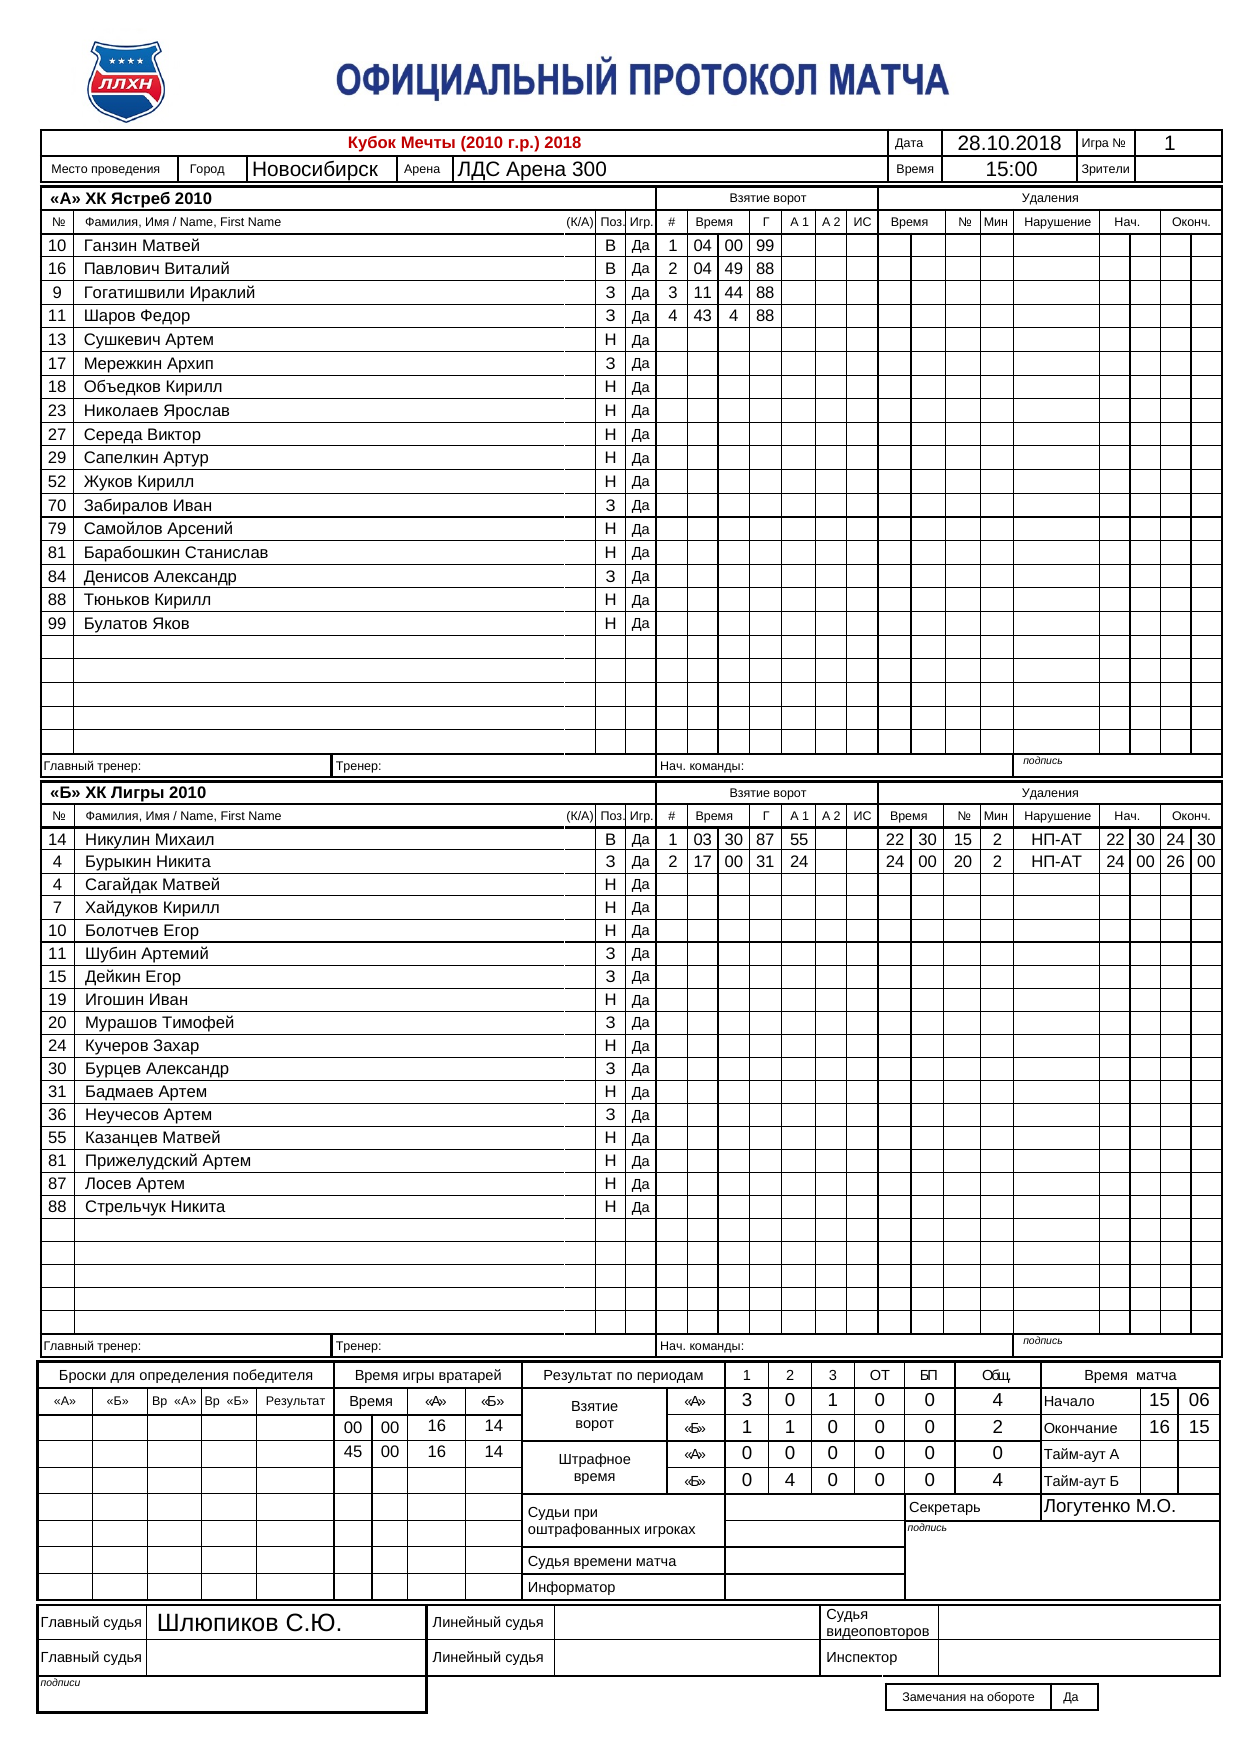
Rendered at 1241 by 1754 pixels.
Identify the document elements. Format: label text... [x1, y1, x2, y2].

table_cell [42, 1288, 74, 1310]
table_cell [750, 874, 781, 895]
table_cell [847, 1058, 877, 1079]
table_header Игра № [1078, 131, 1134, 155]
table_cell [719, 1173, 749, 1195]
table_cell [1192, 1127, 1221, 1149]
table_cell 00 [373, 1441, 407, 1467]
table_cell [1192, 966, 1221, 987]
table_cell [688, 659, 717, 682]
table_cell [1100, 730, 1129, 753]
table_cell 29 [42, 446, 73, 469]
table_cell [1100, 896, 1129, 918]
table_cell «А» [668, 1442, 724, 1467]
table_cell [555, 1606, 819, 1639]
table_header Броски для определения победителя [39, 1363, 333, 1387]
table_cell Нач. команды: [657, 1335, 1012, 1356]
table_cell [1192, 305, 1221, 327]
table_cell [1014, 541, 1099, 564]
table_cell [879, 1081, 910, 1103]
table_cell [912, 707, 945, 729]
table_cell подпись [1014, 755, 1221, 776]
table_cell Место проведения [42, 157, 177, 181]
table_cell 88 [750, 281, 781, 303]
table_cell [816, 257, 846, 280]
table_cell [688, 565, 717, 587]
table_cell [912, 989, 943, 1011]
table_cell [657, 541, 687, 564]
table_cell [782, 446, 815, 469]
table_cell [565, 659, 595, 682]
table_cell Неучесов Артем [75, 1104, 564, 1126]
table_cell [944, 943, 980, 964]
table_cell [1161, 874, 1190, 895]
table_cell [1179, 1441, 1219, 1467]
table_cell 00 [719, 235, 749, 256]
table_cell Да [626, 850, 655, 872]
table_cell [565, 518, 595, 540]
table_cell [782, 1035, 815, 1057]
table_cell 20 [42, 1012, 74, 1033]
table_header 28.10.2018 [943, 131, 1076, 155]
table_cell [565, 305, 595, 327]
table_cell [879, 612, 910, 634]
table_header Удаления [879, 783, 1221, 803]
table_cell [688, 989, 717, 1011]
table_cell 2 [657, 257, 687, 280]
table_cell Н [596, 1127, 625, 1149]
table_cell [1100, 920, 1129, 941]
table_cell [202, 1441, 256, 1467]
table_cell [1014, 1058, 1099, 1079]
table_cell [688, 399, 717, 422]
table_cell [688, 1311, 717, 1333]
table_cell [688, 1242, 717, 1264]
table_cell [1014, 1265, 1099, 1287]
table_cell # [657, 805, 687, 826]
table_cell Штрафное время [523, 1442, 666, 1493]
table_cell [1131, 707, 1160, 729]
table_cell 00 [1131, 850, 1160, 872]
table_cell [946, 305, 980, 327]
table_header Дата [889, 131, 941, 155]
table_cell 15:00 [943, 157, 1076, 181]
table_cell [1100, 1311, 1129, 1333]
table_cell Да [626, 966, 655, 987]
table_cell [946, 588, 980, 611]
table_cell [726, 1495, 904, 1520]
table_cell [816, 943, 846, 964]
table_cell [466, 1494, 521, 1520]
table_cell [1192, 707, 1221, 729]
table_cell [981, 376, 1013, 398]
table_cell [912, 446, 945, 469]
table_cell Нарушение [1014, 805, 1099, 826]
table_cell [847, 920, 877, 941]
table_cell [750, 920, 781, 941]
table_cell [981, 423, 1013, 445]
table_cell [719, 966, 749, 987]
table_cell Фамилия, Имя / Name, First Name [74, 211, 565, 233]
table_cell [816, 518, 846, 540]
table_cell [847, 966, 877, 987]
table_cell [626, 1311, 655, 1333]
table_cell [981, 399, 1013, 422]
table_cell [657, 943, 687, 964]
table_cell [1100, 470, 1129, 493]
table_cell Мурашов Тимофей [75, 1012, 564, 1033]
table_cell Нач. команды: [657, 755, 1012, 776]
table_cell [750, 541, 781, 564]
table_cell # [657, 211, 687, 233]
table_cell [879, 235, 910, 256]
table_cell Сагайдак Матвей [75, 874, 564, 895]
table_cell [596, 1311, 625, 1333]
table_cell [1192, 920, 1221, 941]
table_cell подпись [906, 1522, 1219, 1599]
table_cell [565, 1035, 595, 1057]
table_cell [946, 683, 980, 706]
table_cell [1014, 730, 1099, 753]
table_cell [1161, 305, 1190, 327]
table_cell [657, 328, 687, 351]
table_cell [373, 1521, 407, 1546]
table_cell [657, 683, 687, 706]
table_cell [75, 1288, 564, 1310]
table_cell [912, 896, 943, 918]
table_cell [719, 423, 749, 445]
table_cell [466, 1547, 521, 1573]
table_cell [1131, 1012, 1160, 1033]
table_cell Да [626, 1196, 655, 1218]
table_cell [1131, 588, 1160, 611]
table_cell [750, 1035, 781, 1057]
table_cell [750, 966, 781, 987]
table_cell [816, 399, 846, 422]
table_cell [981, 305, 1013, 327]
table_cell [1014, 636, 1099, 658]
table_cell 22 [879, 829, 910, 849]
table_cell [879, 943, 910, 964]
table_cell [1161, 446, 1190, 469]
table_cell [42, 730, 73, 753]
table_header 3 [812, 1363, 854, 1387]
table_cell Время [889, 157, 941, 181]
table_cell [626, 707, 655, 729]
table_cell 04 [688, 257, 717, 280]
table_cell [816, 1104, 846, 1126]
table_cell Да [626, 989, 655, 1011]
table_cell 15 [1141, 1389, 1177, 1413]
table_cell [257, 1416, 333, 1440]
table_cell [847, 328, 877, 351]
table_cell [782, 874, 815, 895]
table_cell [1014, 446, 1099, 469]
table_cell 1 [657, 235, 687, 256]
table_cell [981, 730, 1013, 753]
table_cell [596, 636, 625, 658]
table_cell [879, 328, 910, 351]
table_cell [1014, 1242, 1099, 1264]
table_cell [750, 328, 781, 351]
table_cell [981, 352, 1013, 374]
table_cell [847, 850, 877, 872]
table_cell [912, 352, 945, 374]
table_cell Бурцев Александр [75, 1058, 564, 1079]
table_cell [688, 636, 717, 658]
table_cell [42, 1219, 74, 1241]
table_cell 16 [42, 257, 73, 280]
table_cell [408, 1521, 465, 1546]
table_cell 22 [1100, 829, 1129, 849]
table_cell [879, 423, 910, 445]
table_cell [750, 989, 781, 1011]
table_cell [39, 1547, 92, 1573]
table_cell [946, 423, 980, 445]
table_cell [944, 920, 980, 941]
table_cell [42, 1242, 74, 1264]
table_cell 18 [42, 376, 73, 398]
table_cell [657, 1311, 687, 1333]
table_cell Новосибирск [248, 157, 396, 181]
table_cell [657, 1012, 687, 1033]
table_cell Время [879, 211, 945, 233]
table_cell [657, 989, 687, 1011]
table_cell [981, 920, 1013, 941]
table_cell [1014, 588, 1099, 611]
table_cell [879, 518, 910, 540]
table_cell 24 [42, 1035, 74, 1057]
table_cell [42, 707, 73, 729]
table_cell [1161, 920, 1190, 941]
table_cell [816, 683, 846, 706]
table_header Время игры вратарей [335, 1363, 521, 1387]
table_cell З [596, 943, 625, 964]
table_cell [1161, 565, 1190, 587]
table_cell НП-АТ [1014, 850, 1099, 872]
table_cell [981, 874, 1013, 895]
table_cell [1131, 1035, 1160, 1057]
table_cell [782, 541, 815, 564]
table_cell [626, 683, 655, 706]
table_cell [816, 1265, 846, 1287]
table_cell [1136, 157, 1221, 181]
table_cell [782, 1058, 815, 1079]
table_cell [1192, 494, 1221, 516]
table_cell Сапелкин Артур [74, 446, 564, 469]
table_cell 3 [726, 1389, 768, 1413]
table_cell [719, 352, 749, 374]
table_cell Н [596, 1196, 625, 1218]
table_cell Да [626, 565, 655, 587]
table_cell [1014, 376, 1099, 398]
table_cell Да [626, 305, 655, 327]
table_cell [816, 659, 846, 682]
table_cell 88 [750, 257, 781, 280]
table_cell [39, 1468, 92, 1493]
table_cell Шаров Федор [74, 305, 564, 327]
table_cell [847, 1150, 877, 1172]
table_cell Время [688, 211, 749, 233]
table_cell [688, 683, 717, 706]
table_cell [335, 1494, 371, 1520]
table_cell [688, 1265, 717, 1287]
table_cell 04 [688, 235, 717, 256]
table_cell [1131, 565, 1160, 587]
table_cell [782, 399, 815, 422]
table_cell [719, 399, 749, 422]
table_cell [946, 730, 980, 753]
table_cell [1014, 328, 1099, 351]
table_cell З [596, 305, 625, 327]
table_cell 17 [42, 352, 73, 374]
table_cell [944, 1035, 980, 1057]
table_cell [1192, 1012, 1221, 1033]
table_cell [93, 1441, 147, 1467]
table_cell [750, 636, 781, 658]
table_cell [1100, 1219, 1129, 1241]
table_cell 24 [1100, 850, 1129, 872]
table_cell [1161, 730, 1190, 753]
table_cell [1192, 659, 1221, 682]
table_cell [202, 1494, 256, 1520]
table_cell [981, 1012, 1013, 1033]
table_cell [626, 659, 655, 682]
table_cell № [42, 211, 73, 233]
table_cell [1192, 989, 1221, 1011]
table_cell [847, 1012, 877, 1033]
table_cell [1100, 423, 1129, 445]
table_cell 2 [981, 829, 1013, 849]
table_cell 16 [408, 1416, 465, 1440]
table_cell [1014, 305, 1099, 327]
table_cell А 2 [816, 211, 846, 233]
table_cell [750, 352, 781, 374]
table_cell [1161, 1219, 1190, 1241]
table_cell 43 [688, 305, 717, 327]
table_cell [946, 565, 980, 587]
table_cell 0 [905, 1468, 954, 1493]
table_cell [719, 1219, 749, 1241]
table_cell [1131, 1311, 1160, 1333]
table_cell [912, 1058, 943, 1079]
table_cell [782, 305, 815, 327]
table_cell Н [596, 1035, 625, 1057]
table_cell [981, 328, 1013, 351]
table_cell 16 [408, 1441, 465, 1467]
table_cell [1131, 1242, 1160, 1264]
table_cell [1131, 636, 1160, 658]
table_cell [657, 518, 687, 540]
table_cell [912, 636, 945, 658]
table_cell Н [596, 399, 625, 422]
table_cell [782, 328, 815, 351]
table_cell [1161, 1265, 1190, 1287]
table_cell [719, 494, 749, 516]
table_cell Забиралов Иван [74, 494, 564, 516]
table_header Удаления [879, 188, 1221, 209]
table_cell [847, 1081, 877, 1103]
table_cell [816, 1311, 846, 1333]
table_cell 4 [42, 850, 74, 872]
table_cell [1161, 399, 1190, 422]
table_cell [257, 1494, 333, 1520]
table_cell [1131, 659, 1160, 682]
table_cell [981, 1173, 1013, 1195]
table_cell Да [626, 829, 655, 849]
table_cell Линейный судья [428, 1606, 554, 1639]
table_cell Н [596, 541, 625, 564]
table_cell [75, 1219, 564, 1241]
table_cell [816, 328, 846, 351]
table_cell 03 [688, 829, 717, 849]
table_header 1 [726, 1363, 768, 1387]
table_cell [1100, 305, 1129, 327]
table_cell [565, 989, 595, 1011]
table_cell [1100, 257, 1129, 280]
table_cell 81 [42, 541, 73, 564]
table_cell 20 [944, 850, 980, 872]
table_cell [688, 352, 717, 374]
table_cell [719, 707, 749, 729]
table_cell [1014, 989, 1099, 1011]
table_cell [657, 446, 687, 469]
table_cell [565, 352, 595, 374]
table_cell [596, 1219, 625, 1241]
table_cell [1099, 1682, 1220, 1711]
table_cell Взятие ворот [523, 1389, 666, 1440]
table_cell З [596, 565, 625, 587]
table_cell Да [626, 494, 655, 516]
table_cell подписи [39, 1677, 425, 1711]
table_cell [657, 966, 687, 987]
table_cell «Б» [668, 1415, 724, 1440]
table_cell Оконч. [1161, 211, 1221, 233]
table_header Взятие ворот [657, 188, 877, 209]
table_cell Зрители [1078, 157, 1134, 181]
table_cell Окончание [1042, 1415, 1140, 1440]
table_cell Главный судья [39, 1640, 146, 1675]
table_cell [750, 423, 781, 445]
table_cell [879, 1104, 910, 1126]
table_cell З [596, 966, 625, 987]
table_cell [565, 565, 595, 587]
table_cell [1131, 494, 1160, 516]
table_cell [657, 612, 687, 634]
table_cell [879, 874, 910, 895]
table_cell [657, 730, 687, 753]
table_cell [565, 1265, 595, 1287]
table_cell [1161, 281, 1190, 303]
table_cell [1100, 1242, 1129, 1264]
table_cell [1161, 1196, 1190, 1218]
table_cell [944, 1104, 980, 1126]
table_cell [816, 494, 846, 516]
table_cell [1131, 235, 1160, 256]
table_cell [879, 1035, 910, 1057]
table_cell [257, 1468, 333, 1493]
table_cell [750, 565, 781, 587]
table_cell [847, 1127, 877, 1149]
table_cell [816, 850, 846, 872]
table_cell Шлюпиков С.Ю. [147, 1606, 425, 1639]
table_cell «Б» [668, 1468, 724, 1493]
table_cell Да [626, 446, 655, 469]
table_cell [1192, 376, 1221, 398]
table_cell Бадмаев Артем [75, 1081, 564, 1103]
table_cell [981, 446, 1013, 469]
table_cell [688, 1127, 717, 1149]
table_cell [883, 1677, 1220, 1681]
table_cell [879, 1150, 910, 1172]
table_cell [912, 257, 945, 280]
table_cell [1161, 1288, 1190, 1310]
table_cell [565, 399, 595, 422]
table_cell [719, 636, 749, 658]
table_cell Хайдуков Кирилл [75, 896, 564, 918]
table_cell [373, 1574, 407, 1599]
table_cell [981, 1058, 1013, 1079]
table_cell [657, 659, 687, 682]
table_cell [981, 470, 1013, 493]
table_cell Барабошкин Станислав [74, 541, 564, 564]
table_cell [1100, 612, 1129, 634]
table_cell [912, 943, 943, 964]
table_cell [1014, 518, 1099, 540]
table_header Кубок Мечты (2010 г.р.) 2018 [42, 131, 887, 155]
table_cell [944, 966, 980, 987]
table_cell [912, 1219, 943, 1241]
table_cell [688, 328, 717, 351]
table_cell [750, 1288, 781, 1310]
table_cell ИС [847, 805, 877, 826]
table_cell [847, 1288, 877, 1310]
table_cell [565, 730, 595, 753]
table_cell [93, 1416, 147, 1440]
table_cell [42, 1311, 74, 1333]
table_cell Стрельчук Никита [75, 1196, 564, 1218]
table_cell 7 [42, 896, 74, 918]
table_cell [1192, 328, 1221, 351]
table_cell [816, 1196, 846, 1218]
table_cell [782, 966, 815, 987]
table_cell [1192, 874, 1221, 895]
table_cell [750, 1104, 781, 1126]
table_cell [912, 612, 945, 634]
table_cell [1014, 494, 1099, 516]
table_cell Н [596, 1173, 625, 1195]
table_cell [847, 874, 877, 895]
table_cell [565, 1012, 595, 1033]
table_cell [750, 683, 781, 706]
table_cell [847, 565, 877, 587]
table_cell [1014, 612, 1099, 634]
table_cell [944, 989, 980, 1011]
table_cell [257, 1441, 333, 1467]
table_cell Город [179, 157, 246, 181]
table_cell [335, 1574, 371, 1599]
table_cell [1192, 588, 1221, 611]
table_cell [1131, 446, 1160, 469]
table_cell «А» [39, 1389, 92, 1413]
table_cell [1131, 683, 1160, 706]
table_cell [565, 1081, 595, 1103]
table_cell 15 [42, 966, 74, 987]
table_cell [944, 1173, 980, 1195]
table_cell 4 [657, 305, 687, 327]
table_cell [1192, 235, 1221, 256]
table_cell [1100, 494, 1129, 516]
table_cell [1192, 636, 1221, 658]
table_cell 15 [944, 829, 980, 849]
table_cell [1131, 1104, 1160, 1126]
table_header Взятие ворот [657, 783, 877, 803]
table_cell [1161, 1127, 1190, 1149]
table_cell [946, 707, 980, 729]
table_cell [688, 1035, 717, 1057]
table_cell [657, 636, 687, 658]
table_cell [879, 920, 910, 941]
table_cell [847, 541, 877, 564]
table_cell [1131, 966, 1160, 987]
table_cell [912, 541, 945, 564]
table_cell [726, 1548, 904, 1573]
table_cell [657, 1288, 687, 1310]
table_cell [1014, 1288, 1099, 1310]
table_cell 1 [657, 829, 687, 849]
table_cell [373, 1494, 407, 1520]
table_cell [565, 683, 595, 706]
table_cell [847, 896, 877, 918]
table_cell [912, 423, 945, 445]
table_cell [782, 1196, 815, 1218]
table_cell Инспектор [821, 1640, 938, 1675]
table_cell [1192, 470, 1221, 493]
table_cell [981, 1219, 1013, 1241]
table_cell [944, 1288, 980, 1310]
table_cell [1161, 707, 1190, 729]
table_cell 14 [466, 1416, 521, 1440]
table_cell № [946, 211, 980, 233]
table_cell [335, 1547, 371, 1573]
table_cell [847, 1104, 877, 1126]
table_cell [1131, 423, 1160, 445]
table_cell [912, 565, 945, 587]
table_cell [1161, 494, 1190, 516]
table_cell Судьи при оштрафованных игроках [523, 1495, 724, 1546]
table_cell Жуков Кирилл [74, 470, 564, 493]
table_cell [946, 399, 980, 422]
table_cell [1131, 989, 1160, 1011]
table_cell [1161, 1058, 1190, 1079]
table_cell [981, 494, 1013, 516]
table_cell [657, 1242, 687, 1264]
table_cell [981, 989, 1013, 1011]
table_cell 11 [688, 281, 717, 303]
table_cell [1192, 541, 1221, 564]
table_cell [1131, 399, 1160, 422]
table_cell [847, 1219, 877, 1241]
table_cell [688, 1012, 717, 1033]
table_cell [1192, 1081, 1221, 1103]
table_cell [782, 1012, 815, 1033]
table_cell В [596, 235, 625, 256]
table_cell [981, 1104, 1013, 1126]
table_cell [373, 1468, 407, 1493]
table_cell [847, 1265, 877, 1287]
table_cell [1100, 588, 1129, 611]
table_cell [373, 1547, 407, 1573]
table_cell [148, 1547, 201, 1573]
table_cell [912, 920, 943, 941]
table_cell [42, 659, 73, 682]
table_cell [981, 235, 1013, 256]
table_cell [847, 423, 877, 445]
table_cell [1161, 588, 1190, 611]
table_cell 0 [956, 1442, 1040, 1467]
table_cell [750, 1150, 781, 1172]
table_cell [981, 1196, 1013, 1218]
table_cell Павлович Виталий [74, 257, 564, 280]
table_cell [1161, 636, 1190, 658]
table_cell [750, 1265, 781, 1287]
table_cell А 1 [782, 211, 815, 233]
table_cell ИС [847, 211, 877, 233]
table_cell [816, 612, 846, 634]
table_cell [944, 1311, 980, 1333]
table_cell [1100, 966, 1129, 987]
table_cell [750, 943, 781, 964]
table_cell [657, 423, 687, 445]
table_cell [719, 1150, 749, 1172]
table_cell Игр. [626, 211, 655, 233]
table_cell [565, 470, 595, 493]
table_cell 0 [855, 1389, 904, 1413]
table_cell [202, 1416, 256, 1440]
table_cell [750, 1196, 781, 1218]
table_cell 15 [1179, 1415, 1219, 1440]
table_cell [657, 1265, 687, 1287]
table_cell Логутенко М.О. [1042, 1495, 1219, 1520]
table_cell [847, 707, 877, 729]
table_cell 2 [981, 850, 1013, 872]
table_cell [1161, 1012, 1190, 1033]
table_cell [879, 896, 910, 918]
table_cell [946, 352, 980, 374]
table_cell [1100, 659, 1129, 682]
table_cell Казанцев Матвей [75, 1127, 564, 1149]
table_cell 11 [42, 943, 74, 964]
table_cell Фамилия, Имя / Name, First Name [75, 805, 565, 826]
table_cell Прижелудский Артем [75, 1150, 564, 1172]
table_cell [1131, 943, 1160, 964]
table_cell [1131, 376, 1160, 398]
table_header «Б» ХК Лигры 2010 [42, 783, 655, 803]
table_cell Поз. [596, 211, 625, 233]
table_cell З [596, 494, 625, 516]
table_cell № [42, 805, 74, 826]
table_cell [1131, 730, 1160, 753]
table_cell [1100, 1081, 1129, 1103]
table_cell [688, 612, 717, 634]
table_cell [1161, 1173, 1190, 1195]
table_cell [879, 1311, 910, 1333]
table_cell [946, 541, 980, 564]
table_cell [335, 1468, 371, 1493]
table_cell [816, 1012, 846, 1033]
table_cell [626, 1265, 655, 1287]
table_cell [782, 1311, 815, 1333]
table_cell [688, 1150, 717, 1172]
table_cell [1192, 1035, 1221, 1057]
table_cell [1100, 1196, 1129, 1218]
table_cell [565, 1311, 595, 1333]
table_cell [816, 1173, 846, 1195]
table_cell Булатов Яков [74, 612, 564, 634]
table_cell 0 [726, 1442, 768, 1467]
table_cell Тренер: [333, 755, 655, 776]
table_cell 1 [812, 1389, 854, 1413]
table_cell 24 [782, 850, 815, 872]
table_cell [981, 281, 1013, 303]
table_cell 0 [769, 1442, 811, 1467]
table_cell [981, 943, 1013, 964]
table_cell [981, 659, 1013, 682]
table_cell Объедков Кирилл [74, 376, 564, 398]
table_cell [816, 1081, 846, 1103]
table_cell [1100, 235, 1129, 256]
table_cell [657, 1127, 687, 1149]
table_cell [1192, 518, 1221, 540]
table_cell [719, 1311, 749, 1333]
table_cell [750, 1242, 781, 1264]
table_cell 2 [956, 1415, 1040, 1440]
table_header ОТ [855, 1363, 904, 1387]
table_cell [1192, 1150, 1221, 1172]
table_cell [816, 235, 846, 256]
table_cell [816, 588, 846, 611]
table_cell [657, 565, 687, 587]
table_cell Н [596, 588, 625, 611]
table_cell Бурыкин Никита [75, 850, 564, 872]
table_cell [74, 659, 564, 682]
table_cell [93, 1547, 147, 1573]
table_cell [657, 1173, 687, 1195]
table_cell Н [596, 989, 625, 1011]
table_cell Середа Виктор [74, 423, 564, 445]
table_cell [750, 399, 781, 422]
table_cell [879, 707, 910, 729]
table_cell 31 [750, 850, 781, 872]
table_cell [1192, 446, 1221, 469]
table_cell [750, 376, 781, 398]
table_cell [912, 281, 945, 303]
table_cell [944, 874, 980, 895]
table_cell [782, 683, 815, 706]
table_cell Да [626, 1081, 655, 1103]
table_cell [1014, 683, 1099, 706]
table_cell [657, 920, 687, 941]
table_cell [944, 1058, 980, 1079]
table_cell [1192, 943, 1221, 964]
table_cell [750, 1173, 781, 1195]
table_cell [565, 1173, 595, 1195]
table_cell [1100, 376, 1129, 398]
table_cell З [596, 1104, 625, 1126]
table_cell [847, 470, 877, 493]
table_cell Н [596, 446, 625, 469]
table_cell [1014, 1311, 1099, 1333]
table_cell [912, 683, 945, 706]
table_cell [879, 659, 910, 682]
table_cell [75, 1242, 564, 1264]
table_cell Да [626, 588, 655, 611]
table_cell [750, 896, 781, 918]
table_cell 00 [719, 850, 749, 872]
table_cell [1100, 1104, 1129, 1126]
table_cell Денисов Александр [74, 565, 564, 587]
table_cell [946, 281, 980, 303]
table_cell [657, 1150, 687, 1172]
table_cell [981, 1265, 1013, 1287]
table_cell [981, 636, 1013, 658]
table_cell [847, 494, 877, 516]
table_cell [1161, 1150, 1190, 1172]
table_cell [847, 1173, 877, 1195]
table_cell [946, 518, 980, 540]
table_cell Время [879, 805, 943, 826]
table_cell [565, 257, 595, 280]
table_cell [688, 446, 717, 469]
table_cell Тайм-аут А [1042, 1441, 1140, 1467]
table_cell [847, 730, 877, 753]
table_cell [657, 1035, 687, 1057]
table_cell [1192, 352, 1221, 374]
table_cell Шубин Артемий [75, 943, 564, 964]
table_cell [1014, 565, 1099, 587]
table_cell [408, 1494, 465, 1520]
table_cell 23 [42, 399, 73, 422]
table_cell 30 [42, 1058, 74, 1079]
table_cell [944, 1196, 980, 1218]
table_cell [879, 966, 910, 987]
table_cell [466, 1521, 521, 1546]
table_cell [981, 565, 1013, 587]
table_cell [912, 730, 945, 753]
table_cell [1100, 1035, 1129, 1057]
table_cell Главный тренер: [42, 755, 330, 776]
table_cell [1014, 257, 1099, 280]
table_cell Да [626, 1173, 655, 1195]
table_cell [939, 1640, 1219, 1675]
table_cell [912, 1196, 943, 1218]
table_cell [626, 1242, 655, 1264]
table_cell [816, 966, 846, 987]
table_cell [1100, 399, 1129, 422]
table_cell [688, 943, 717, 964]
table_cell 30 [1131, 829, 1160, 849]
table_cell [1161, 966, 1190, 987]
table_cell [782, 612, 815, 634]
table_cell [816, 1058, 846, 1079]
table_cell [847, 446, 877, 469]
table_cell [847, 989, 877, 1011]
table_cell [1100, 352, 1129, 374]
table_cell [202, 1574, 256, 1599]
table_cell [847, 659, 877, 682]
table_cell [1014, 352, 1099, 374]
table_cell [42, 683, 73, 706]
table_cell З [596, 281, 625, 303]
table_cell [202, 1521, 256, 1546]
table_cell Н [596, 1081, 625, 1103]
table_cell [1192, 257, 1221, 280]
table_cell [750, 494, 781, 516]
table_cell [816, 1035, 846, 1057]
table_cell Н [596, 376, 625, 398]
table_cell [1141, 1441, 1177, 1467]
table_cell 13 [42, 328, 73, 351]
table_cell [847, 1242, 877, 1264]
table_cell Лосев Артем [75, 1173, 564, 1195]
table_cell [565, 874, 595, 895]
table_cell [847, 1035, 877, 1057]
table_cell [1131, 352, 1160, 374]
table_cell 0 [905, 1442, 954, 1467]
table_cell [39, 1494, 92, 1520]
table_cell Да [626, 1127, 655, 1149]
table_cell [1192, 1196, 1221, 1218]
table_cell [816, 1127, 846, 1149]
table_cell Да [626, 920, 655, 941]
table_cell 3 [657, 281, 687, 303]
table_cell [565, 423, 595, 445]
table_cell Игр. [626, 805, 655, 826]
table_cell [257, 1547, 333, 1573]
table_cell [879, 470, 910, 493]
table_cell Да [626, 943, 655, 964]
table_cell [912, 1127, 943, 1149]
table_cell Да [626, 1058, 655, 1079]
table_cell [879, 1288, 910, 1310]
table_header Результат по периодам [523, 1363, 724, 1387]
table_cell [688, 1219, 717, 1241]
table_cell [847, 1196, 877, 1218]
table_cell Да [626, 376, 655, 398]
table_cell Результат [257, 1389, 333, 1413]
table_cell 79 [42, 518, 73, 540]
table_cell [879, 376, 910, 398]
table_cell [39, 1416, 92, 1440]
table_cell [946, 636, 980, 658]
table_cell [912, 659, 945, 682]
table_cell [688, 1081, 717, 1103]
table_cell [750, 1311, 781, 1333]
table_cell [1014, 1196, 1099, 1218]
table_cell [719, 683, 749, 706]
table_cell [335, 1521, 371, 1546]
table_cell 00 [912, 850, 943, 872]
table_cell [1161, 659, 1190, 682]
table_cell [912, 1173, 943, 1195]
table_cell [39, 1441, 92, 1467]
table_cell Нарушение [1014, 211, 1099, 233]
table_cell [944, 1012, 980, 1033]
table_cell № [944, 805, 980, 826]
table_cell [1161, 683, 1190, 706]
table_cell 14 [42, 829, 74, 849]
table_cell [782, 659, 815, 682]
table_cell [719, 1012, 749, 1033]
table_cell [565, 966, 595, 987]
table_cell 4 [956, 1468, 1040, 1493]
table_cell [565, 829, 595, 849]
table_header Время матча [1042, 1363, 1219, 1387]
table_cell [1192, 1058, 1221, 1079]
table_cell Да [626, 328, 655, 351]
table_cell Мин [981, 211, 1013, 233]
table_cell [565, 943, 595, 964]
table_cell [879, 281, 910, 303]
table_cell [782, 920, 815, 941]
table_cell [75, 1311, 564, 1333]
table_cell [782, 1219, 815, 1241]
table_cell [74, 707, 564, 729]
table_cell [719, 1288, 749, 1310]
table_cell [1192, 683, 1221, 706]
table_cell [1131, 518, 1160, 540]
table_cell 1 [726, 1415, 768, 1440]
table_cell 30 [912, 829, 943, 849]
table_cell [74, 683, 564, 706]
table_cell Да [626, 1012, 655, 1033]
table_cell [816, 1150, 846, 1172]
table_cell [1192, 1173, 1221, 1195]
table_cell [1100, 707, 1129, 729]
table_cell 14 [466, 1441, 521, 1467]
table_cell [847, 281, 877, 303]
table_cell [596, 1265, 625, 1287]
table_cell [847, 305, 877, 327]
table_cell [408, 1574, 465, 1599]
table_cell [148, 1416, 201, 1440]
table_cell [1014, 943, 1099, 964]
table_cell 24 [879, 850, 910, 872]
table_cell [1100, 328, 1129, 351]
table_cell [879, 541, 910, 564]
table_cell [555, 1640, 819, 1675]
table_cell [688, 423, 717, 445]
table_cell [946, 494, 980, 516]
table_cell [879, 352, 910, 374]
table_cell [750, 518, 781, 540]
table_cell [596, 707, 625, 729]
table_cell [565, 235, 595, 256]
table_cell 0 [812, 1442, 854, 1467]
table_cell [202, 1468, 256, 1493]
table_cell «А» [408, 1389, 465, 1413]
table_cell [626, 730, 655, 753]
table_cell [39, 1574, 92, 1599]
table_cell [688, 1104, 717, 1126]
table_cell [1161, 1311, 1190, 1333]
table_cell [1100, 1127, 1129, 1149]
table_cell [719, 1242, 749, 1264]
table_cell [879, 446, 910, 469]
table_cell [565, 707, 595, 729]
table_cell В [596, 829, 625, 849]
table_cell [750, 1081, 781, 1103]
table_cell [1014, 896, 1099, 918]
table_cell [408, 1547, 465, 1573]
table_cell [847, 1311, 877, 1333]
table_cell [565, 1288, 595, 1310]
table_cell [1131, 612, 1160, 634]
table_cell [782, 352, 815, 374]
table_cell Тюньков Кирилл [74, 588, 564, 611]
table_cell [688, 1196, 717, 1218]
table_cell [1161, 1104, 1190, 1126]
table_cell [428, 1677, 882, 1711]
table_cell [1161, 328, 1190, 351]
table_cell [816, 707, 846, 729]
table_cell [1100, 1173, 1129, 1195]
table_cell [93, 1574, 147, 1599]
table_cell [626, 1219, 655, 1241]
table_cell [1014, 966, 1099, 987]
table_cell Да [626, 1104, 655, 1126]
table_cell [719, 1127, 749, 1149]
table_cell [596, 1242, 625, 1264]
table_cell 00 [335, 1416, 371, 1440]
table_cell [1161, 1035, 1190, 1057]
table_cell [944, 1265, 980, 1287]
table_cell [782, 636, 815, 658]
table_cell [466, 1468, 521, 1493]
table_cell 0 [812, 1468, 854, 1493]
table_cell [1192, 896, 1221, 918]
table_cell [750, 659, 781, 682]
table_cell [1131, 896, 1160, 918]
table_cell [1100, 989, 1129, 1011]
table_cell [148, 1468, 201, 1493]
table_cell [981, 588, 1013, 611]
table_cell Игошин Иван [75, 989, 564, 1011]
table_header Да [1052, 1685, 1097, 1709]
table_cell Г [750, 211, 781, 233]
table_cell [565, 446, 595, 469]
table_cell [1192, 730, 1221, 753]
table_cell [782, 494, 815, 516]
table_cell [1179, 1468, 1219, 1493]
table_cell 0 [855, 1468, 904, 1493]
table_cell [816, 1219, 846, 1241]
table_cell [1014, 281, 1099, 303]
table_cell [719, 376, 749, 398]
table_cell [816, 829, 846, 849]
table_cell [1131, 328, 1160, 351]
table_cell [657, 1104, 687, 1126]
table_cell [1100, 565, 1129, 587]
table_cell [1161, 518, 1190, 540]
table_cell [688, 1288, 717, 1310]
table_cell [1131, 1219, 1160, 1241]
table_cell [879, 1058, 910, 1079]
table_cell [847, 636, 877, 658]
table_cell [816, 1242, 846, 1264]
table_cell 87 [42, 1173, 74, 1195]
table_cell 99 [42, 612, 73, 634]
table_header Замечания на обороте [887, 1685, 1050, 1709]
table_cell [981, 1288, 1013, 1310]
table_cell [42, 1265, 74, 1287]
table_cell [1014, 470, 1099, 493]
table_cell [719, 1104, 749, 1126]
table_cell [1100, 518, 1129, 540]
table_cell [1131, 1081, 1160, 1103]
table_cell [981, 683, 1013, 706]
table_cell [816, 352, 846, 374]
table_cell [688, 1173, 717, 1195]
table_cell [147, 1640, 425, 1675]
table_cell НП-АТ [1014, 829, 1099, 849]
table_cell [816, 1288, 846, 1310]
table_cell [719, 920, 749, 941]
table_cell [1192, 1242, 1221, 1264]
table_cell [912, 1035, 943, 1057]
table_cell [1100, 636, 1129, 658]
table_cell [688, 707, 717, 729]
table_cell [1014, 423, 1099, 445]
table_cell [596, 1288, 625, 1310]
table_cell [782, 1288, 815, 1310]
table_cell [912, 376, 945, 398]
table_cell [782, 707, 815, 729]
table_cell [782, 235, 815, 256]
table_cell [726, 1521, 904, 1546]
table_cell [657, 352, 687, 374]
table_cell [1131, 1127, 1160, 1149]
table_cell 81 [42, 1150, 74, 1172]
table_cell [1192, 565, 1221, 587]
table_cell [688, 896, 717, 918]
table_cell Н [596, 874, 625, 895]
table_cell З [596, 850, 625, 872]
table_cell Линейный судья [428, 1640, 554, 1675]
table_cell (К/А) [565, 211, 595, 233]
table_cell 0 [855, 1415, 904, 1440]
table_cell [912, 518, 945, 540]
table_cell 11 [42, 305, 73, 327]
table_cell Николаев Ярослав [74, 399, 564, 422]
table_cell [912, 470, 945, 493]
table_cell [1131, 1058, 1160, 1079]
table_cell [1161, 1081, 1190, 1103]
table_cell [719, 1081, 749, 1103]
table_cell [816, 470, 846, 493]
table_cell [688, 588, 717, 611]
table_cell [782, 423, 815, 445]
table_cell [1141, 1468, 1177, 1493]
table_cell 44 [719, 281, 749, 303]
table_cell [688, 470, 717, 493]
table_cell 49 [719, 257, 749, 280]
table_cell [750, 1058, 781, 1079]
table_cell 36 [42, 1104, 74, 1126]
table_cell [981, 1035, 1013, 1057]
table_cell [782, 1081, 815, 1103]
table_cell [946, 659, 980, 682]
table_cell З [596, 1012, 625, 1033]
table_cell [782, 470, 815, 493]
table_cell [816, 989, 846, 1011]
table_cell [565, 1104, 595, 1126]
table_cell [946, 235, 980, 256]
table_cell [719, 896, 749, 918]
table_cell Главный судья [39, 1606, 146, 1639]
table_cell [912, 494, 945, 516]
table_cell [1014, 1012, 1099, 1033]
table_cell Никулин Михаил [75, 829, 564, 849]
table_cell 26 [1161, 850, 1190, 872]
table_cell [782, 257, 815, 280]
table_cell [596, 683, 625, 706]
table_cell [912, 1242, 943, 1264]
table_cell [657, 1196, 687, 1218]
table_cell [1192, 399, 1221, 422]
table_cell Мережкин Архип [74, 352, 564, 374]
table_cell А 2 [816, 805, 846, 826]
table_cell 4 [42, 874, 74, 895]
table_cell 1 [769, 1415, 811, 1440]
table_cell [719, 328, 749, 351]
table_cell [1100, 683, 1129, 706]
table_cell [912, 1311, 943, 1333]
table_cell [1161, 541, 1190, 564]
table_cell [847, 518, 877, 540]
table_header 1 [1136, 131, 1221, 155]
table_cell Болотчев Егор [75, 920, 564, 941]
table_cell Оконч. [1161, 805, 1221, 826]
table_cell [750, 1219, 781, 1241]
table_cell [1100, 874, 1129, 895]
table_cell [816, 423, 846, 445]
table_cell 30 [1192, 829, 1221, 849]
table_cell [1100, 943, 1129, 964]
table_cell [719, 588, 749, 611]
table_cell [782, 1150, 815, 1172]
table_cell [1192, 612, 1221, 634]
table_cell Начало [1042, 1389, 1140, 1413]
table_cell [1192, 1104, 1221, 1126]
table_cell [1014, 874, 1099, 895]
table_cell Вр «Б» [202, 1389, 256, 1413]
table_cell Судья времени матча [523, 1548, 724, 1573]
table_cell 55 [42, 1127, 74, 1149]
table_cell [981, 1081, 1013, 1103]
table_cell [93, 1521, 147, 1546]
table_cell [1161, 235, 1190, 256]
table_cell [565, 1127, 595, 1149]
table_cell [1014, 707, 1099, 729]
table_cell [719, 518, 749, 540]
table_header «А» ХК Ястреб 2010 [42, 188, 655, 209]
table_cell [1014, 659, 1099, 682]
picture [5, 28, 1179, 129]
table_cell Ганзин Матвей [74, 235, 564, 256]
table_cell [782, 1127, 815, 1149]
table_cell [657, 588, 687, 611]
table_cell [912, 305, 945, 327]
table_cell [750, 707, 781, 729]
table_cell Да [626, 281, 655, 303]
table_cell [912, 588, 945, 611]
table_cell Да [626, 518, 655, 540]
table_cell [1014, 1150, 1099, 1172]
table_cell [1131, 470, 1160, 493]
table_cell [912, 1150, 943, 1172]
table_cell 24 [1161, 829, 1190, 849]
table_cell подпись [1014, 1335, 1221, 1356]
table_cell 00 [373, 1416, 407, 1440]
table_cell [782, 989, 815, 1011]
table_cell [565, 588, 595, 611]
table_cell [657, 1081, 687, 1103]
table_cell [719, 1265, 749, 1287]
table_cell [657, 1219, 687, 1241]
table_cell [257, 1574, 333, 1599]
table_cell [816, 636, 846, 658]
table_cell [1100, 541, 1129, 564]
table_cell Вр «А» [148, 1389, 201, 1413]
table_cell [596, 730, 625, 753]
table_cell [816, 565, 846, 587]
table_cell [847, 829, 877, 849]
table_cell 30 [719, 829, 749, 849]
table_cell [782, 1173, 815, 1195]
table_cell [1131, 1196, 1160, 1218]
table_cell [879, 1127, 910, 1149]
table_cell [719, 446, 749, 469]
table_cell [565, 920, 595, 941]
table_cell [981, 966, 1013, 987]
table_cell Арена [398, 157, 452, 181]
table_cell [565, 1242, 595, 1264]
table_cell Да [626, 612, 655, 634]
table_cell 88 [42, 588, 73, 611]
table_cell [750, 446, 781, 469]
table_cell [847, 588, 877, 611]
table_cell [1100, 1265, 1129, 1287]
table_cell [565, 328, 595, 351]
table_cell [148, 1441, 201, 1467]
table_cell [946, 612, 980, 634]
table_cell [93, 1494, 147, 1520]
table_cell [782, 376, 815, 398]
table_cell [816, 896, 846, 918]
table_cell [1014, 235, 1099, 256]
table_cell 06 [1179, 1389, 1219, 1413]
table_cell [912, 1012, 943, 1033]
table_cell [944, 1150, 980, 1172]
table_cell [1192, 423, 1221, 445]
table_cell [1161, 470, 1190, 493]
table_cell [816, 874, 846, 895]
table_cell [750, 612, 781, 634]
table_cell [74, 636, 564, 658]
table_cell [782, 588, 815, 611]
table_cell [1131, 541, 1160, 564]
table_cell [1192, 1311, 1221, 1333]
table_cell [688, 730, 717, 753]
table_cell [719, 1035, 749, 1057]
table_cell Секретарь [906, 1495, 1040, 1520]
table_cell [782, 1265, 815, 1287]
table_cell [466, 1574, 521, 1599]
table_cell [1161, 423, 1190, 445]
table_cell [565, 896, 595, 918]
table_cell [565, 1196, 595, 1218]
table_cell ЛДС Арена 300 [454, 157, 887, 181]
table_cell [565, 612, 595, 634]
table_cell Тренер: [333, 1335, 655, 1356]
table_cell [879, 1196, 910, 1218]
table_cell [750, 588, 781, 611]
table_cell [1014, 1035, 1099, 1057]
table_cell [688, 920, 717, 941]
table_cell [879, 565, 910, 587]
table_cell [1161, 943, 1190, 964]
table_cell 27 [42, 423, 73, 445]
table_cell 0 [726, 1468, 768, 1493]
table_cell [912, 1288, 943, 1310]
table_cell [657, 399, 687, 422]
table_cell [626, 636, 655, 658]
table_cell [879, 305, 910, 327]
table_cell [148, 1494, 201, 1520]
table_cell [879, 494, 910, 516]
table_cell [981, 1242, 1013, 1264]
table_cell 10 [42, 920, 74, 941]
table_cell [816, 730, 846, 753]
table_cell [981, 612, 1013, 634]
table_cell [1161, 1242, 1190, 1264]
table_cell [688, 966, 717, 987]
table_cell Кучеров Захар [75, 1035, 564, 1057]
table_cell [565, 494, 595, 516]
table_cell [946, 257, 980, 280]
table_cell 0 [855, 1442, 904, 1467]
table_cell [1161, 257, 1190, 280]
table_cell [912, 1104, 943, 1126]
table_cell [981, 1150, 1013, 1172]
table_cell [816, 281, 846, 303]
table_cell [912, 1265, 943, 1287]
table_cell [1161, 896, 1190, 918]
table_cell [981, 707, 1013, 729]
table_cell [912, 399, 945, 422]
table_cell [847, 943, 877, 964]
table_cell [782, 565, 815, 587]
table_cell Да [626, 1150, 655, 1172]
table_cell [750, 1012, 781, 1033]
table_cell 0 [905, 1415, 954, 1440]
table_cell 0 [769, 1389, 811, 1413]
table_cell [879, 1242, 910, 1264]
table_cell [719, 470, 749, 493]
table_cell [944, 1219, 980, 1241]
table_cell [719, 1196, 749, 1218]
table_cell [565, 1058, 595, 1079]
table_cell [1131, 1150, 1160, 1172]
table_cell З [596, 352, 625, 374]
table_cell [879, 399, 910, 422]
table_cell [1100, 1150, 1129, 1172]
table_cell Да [626, 352, 655, 374]
table_cell [782, 281, 815, 303]
table_cell [847, 257, 877, 280]
table_cell [257, 1521, 333, 1546]
table_cell 00 [1192, 850, 1221, 872]
table_cell [879, 588, 910, 611]
table_cell [782, 896, 815, 918]
table_cell [981, 1127, 1013, 1149]
table_cell [912, 328, 945, 351]
table_cell [879, 683, 910, 706]
table_cell Да [626, 470, 655, 493]
table_cell [688, 541, 717, 564]
table_cell Н [596, 423, 625, 445]
table_cell «Б » [466, 1389, 521, 1413]
table_cell [657, 470, 687, 493]
table_cell [719, 659, 749, 682]
table_cell [750, 730, 781, 753]
table_cell Н [596, 896, 625, 918]
table_cell 4 [769, 1468, 811, 1493]
table_cell [816, 305, 846, 327]
table_cell Главный тренер: [42, 1335, 330, 1356]
table_cell А 1 [782, 805, 815, 826]
table_cell [1100, 1058, 1129, 1079]
table_cell [1131, 1265, 1160, 1287]
table_cell [782, 1242, 815, 1264]
table_cell [688, 1058, 717, 1079]
table_cell 84 [42, 565, 73, 587]
table_cell [657, 376, 687, 398]
table_cell Н [596, 612, 625, 634]
table_cell [939, 1606, 1219, 1639]
table_cell [1131, 257, 1160, 280]
table_cell 4 [719, 305, 749, 327]
table_cell [816, 920, 846, 941]
table_cell [657, 707, 687, 729]
table_cell [1192, 1219, 1221, 1241]
table_cell [565, 376, 595, 398]
table_cell [879, 730, 910, 753]
table_cell [202, 1547, 256, 1573]
table_cell Информатор [523, 1575, 724, 1599]
table_cell [1161, 612, 1190, 634]
table_cell «Б» [93, 1389, 147, 1413]
table_cell 4 [956, 1389, 1040, 1413]
table_cell Да [626, 541, 655, 564]
table_cell [688, 518, 717, 540]
table_cell [1131, 305, 1160, 327]
table_cell 31 [42, 1081, 74, 1103]
table_cell [816, 376, 846, 398]
table_cell Нач. [1100, 211, 1160, 233]
table_cell [1014, 1104, 1099, 1126]
table_cell [782, 1104, 815, 1126]
table_cell [1161, 989, 1190, 1011]
table_cell [782, 943, 815, 964]
table_cell [657, 494, 687, 516]
table_cell [847, 352, 877, 374]
table_cell [1131, 920, 1160, 941]
table_cell (К/А) [565, 805, 595, 826]
table_cell [1131, 281, 1160, 303]
table_cell [565, 1150, 595, 1172]
table_cell З [596, 1058, 625, 1079]
table_cell [1161, 352, 1190, 374]
table_cell Да [626, 1035, 655, 1057]
table_cell [912, 1081, 943, 1103]
table_cell 0 [812, 1415, 854, 1440]
table_cell Самойлов Арсений [74, 518, 564, 540]
table_cell Да [626, 896, 655, 918]
table_cell [626, 1288, 655, 1310]
table_cell [657, 896, 687, 918]
table_cell [39, 1521, 92, 1546]
table_cell [981, 541, 1013, 564]
table_cell [74, 730, 564, 753]
table_cell 10 [42, 235, 73, 256]
table_cell 87 [750, 829, 781, 849]
table_cell [719, 730, 749, 753]
table_cell [879, 636, 910, 658]
table_header Общ. [956, 1363, 1040, 1387]
table_cell [565, 281, 595, 303]
table_cell [42, 636, 73, 658]
table_cell [719, 565, 749, 587]
table_cell [847, 235, 877, 256]
table_cell [1014, 920, 1099, 941]
table_cell «А» [668, 1389, 724, 1413]
table_cell [1161, 376, 1190, 398]
table_cell Да [626, 423, 655, 445]
table_cell Н [596, 328, 625, 351]
table_cell [1131, 1173, 1160, 1195]
table_header 2 [769, 1363, 811, 1387]
table_cell [750, 470, 781, 493]
table_cell [1014, 1219, 1099, 1241]
table_cell [1014, 1127, 1099, 1149]
table_cell 55 [782, 829, 815, 849]
table_cell [719, 943, 749, 964]
table_cell [981, 896, 1013, 918]
table_cell [688, 874, 717, 895]
table_cell 88 [42, 1196, 74, 1218]
table_cell Г [750, 805, 781, 826]
table_cell [1131, 1288, 1160, 1310]
table_cell [816, 541, 846, 564]
table_cell [944, 1242, 980, 1264]
table_cell [981, 518, 1013, 540]
table_cell [1014, 399, 1099, 422]
table_cell 9 [42, 281, 73, 303]
table_cell [782, 730, 815, 753]
table_cell [148, 1574, 201, 1599]
table_cell [565, 541, 595, 564]
table_cell [847, 683, 877, 706]
table_cell Н [596, 1150, 625, 1172]
table_cell [1014, 1081, 1099, 1103]
table_cell [719, 612, 749, 634]
table_cell [719, 874, 749, 895]
table_cell [719, 989, 749, 1011]
table_cell Мин [981, 805, 1013, 826]
table_cell [879, 1219, 910, 1241]
table_cell [408, 1468, 465, 1493]
table_cell [981, 257, 1013, 280]
table_cell [912, 874, 943, 895]
table_cell 17 [688, 850, 717, 872]
table_cell Время [335, 1389, 407, 1413]
table_cell [565, 636, 595, 658]
table_cell [1192, 281, 1221, 303]
table_cell [750, 1127, 781, 1149]
table_cell Нач. [1100, 805, 1160, 826]
table_cell [879, 989, 910, 1011]
table_cell [944, 1127, 980, 1149]
table_cell Н [596, 920, 625, 941]
table_cell [879, 257, 910, 280]
table_cell [1100, 1012, 1129, 1033]
table_cell [879, 1173, 910, 1195]
table_cell [1192, 1288, 1221, 1310]
table_cell [726, 1575, 904, 1599]
table_cell Тайм-аут Б [1042, 1468, 1140, 1493]
table_cell [944, 896, 980, 918]
table_cell 19 [42, 989, 74, 1011]
table_cell [879, 1012, 910, 1033]
table_cell [816, 446, 846, 469]
table_cell [148, 1521, 201, 1546]
table_cell [981, 1311, 1013, 1333]
table_cell [782, 518, 815, 540]
table_cell [93, 1468, 147, 1493]
table_cell Да [626, 235, 655, 256]
table_cell [565, 850, 595, 872]
table_cell [946, 376, 980, 398]
table_cell [1131, 874, 1160, 895]
table_cell [657, 1058, 687, 1079]
table_cell 99 [750, 235, 781, 256]
table_cell [1100, 281, 1129, 303]
table_cell Н [596, 470, 625, 493]
table_cell [596, 659, 625, 682]
table_cell [1100, 1288, 1129, 1310]
table_cell [847, 376, 877, 398]
table_cell Поз. [596, 805, 625, 826]
table_cell [912, 966, 943, 987]
table_cell [1014, 1173, 1099, 1195]
table_cell [688, 376, 717, 398]
table_cell Да [626, 257, 655, 280]
table_cell 70 [42, 494, 73, 516]
table_cell [847, 612, 877, 634]
table_cell 16 [1141, 1415, 1177, 1440]
table_cell [719, 541, 749, 564]
table_cell [1192, 1265, 1221, 1287]
table_header БП [905, 1363, 954, 1387]
table_cell [946, 470, 980, 493]
table_cell Время [688, 805, 749, 826]
table_cell [946, 328, 980, 351]
table_cell В [596, 257, 625, 280]
table_cell [912, 235, 945, 256]
table_cell [944, 1081, 980, 1103]
table_cell 2 [657, 850, 687, 872]
table_cell [719, 1058, 749, 1079]
table_cell Н [596, 518, 625, 540]
table_cell [657, 874, 687, 895]
table_cell Да [626, 874, 655, 895]
table_cell Дейкин Егор [75, 966, 564, 987]
table_cell Сушкевич Артем [74, 328, 564, 351]
table_cell [75, 1265, 564, 1287]
table_cell [565, 1219, 595, 1241]
table_cell [1100, 446, 1129, 469]
table_cell 52 [42, 470, 73, 493]
table_cell Да [626, 399, 655, 422]
table_cell 45 [335, 1441, 371, 1467]
table_cell [688, 494, 717, 516]
table_cell Гогатишвили Ираклий [74, 281, 564, 303]
table_cell [879, 1265, 910, 1287]
table_cell 88 [750, 305, 781, 327]
table_cell 0 [905, 1389, 954, 1413]
table_cell Судья видеоповторов [821, 1606, 938, 1639]
table_cell [847, 399, 877, 422]
table_cell [946, 446, 980, 469]
